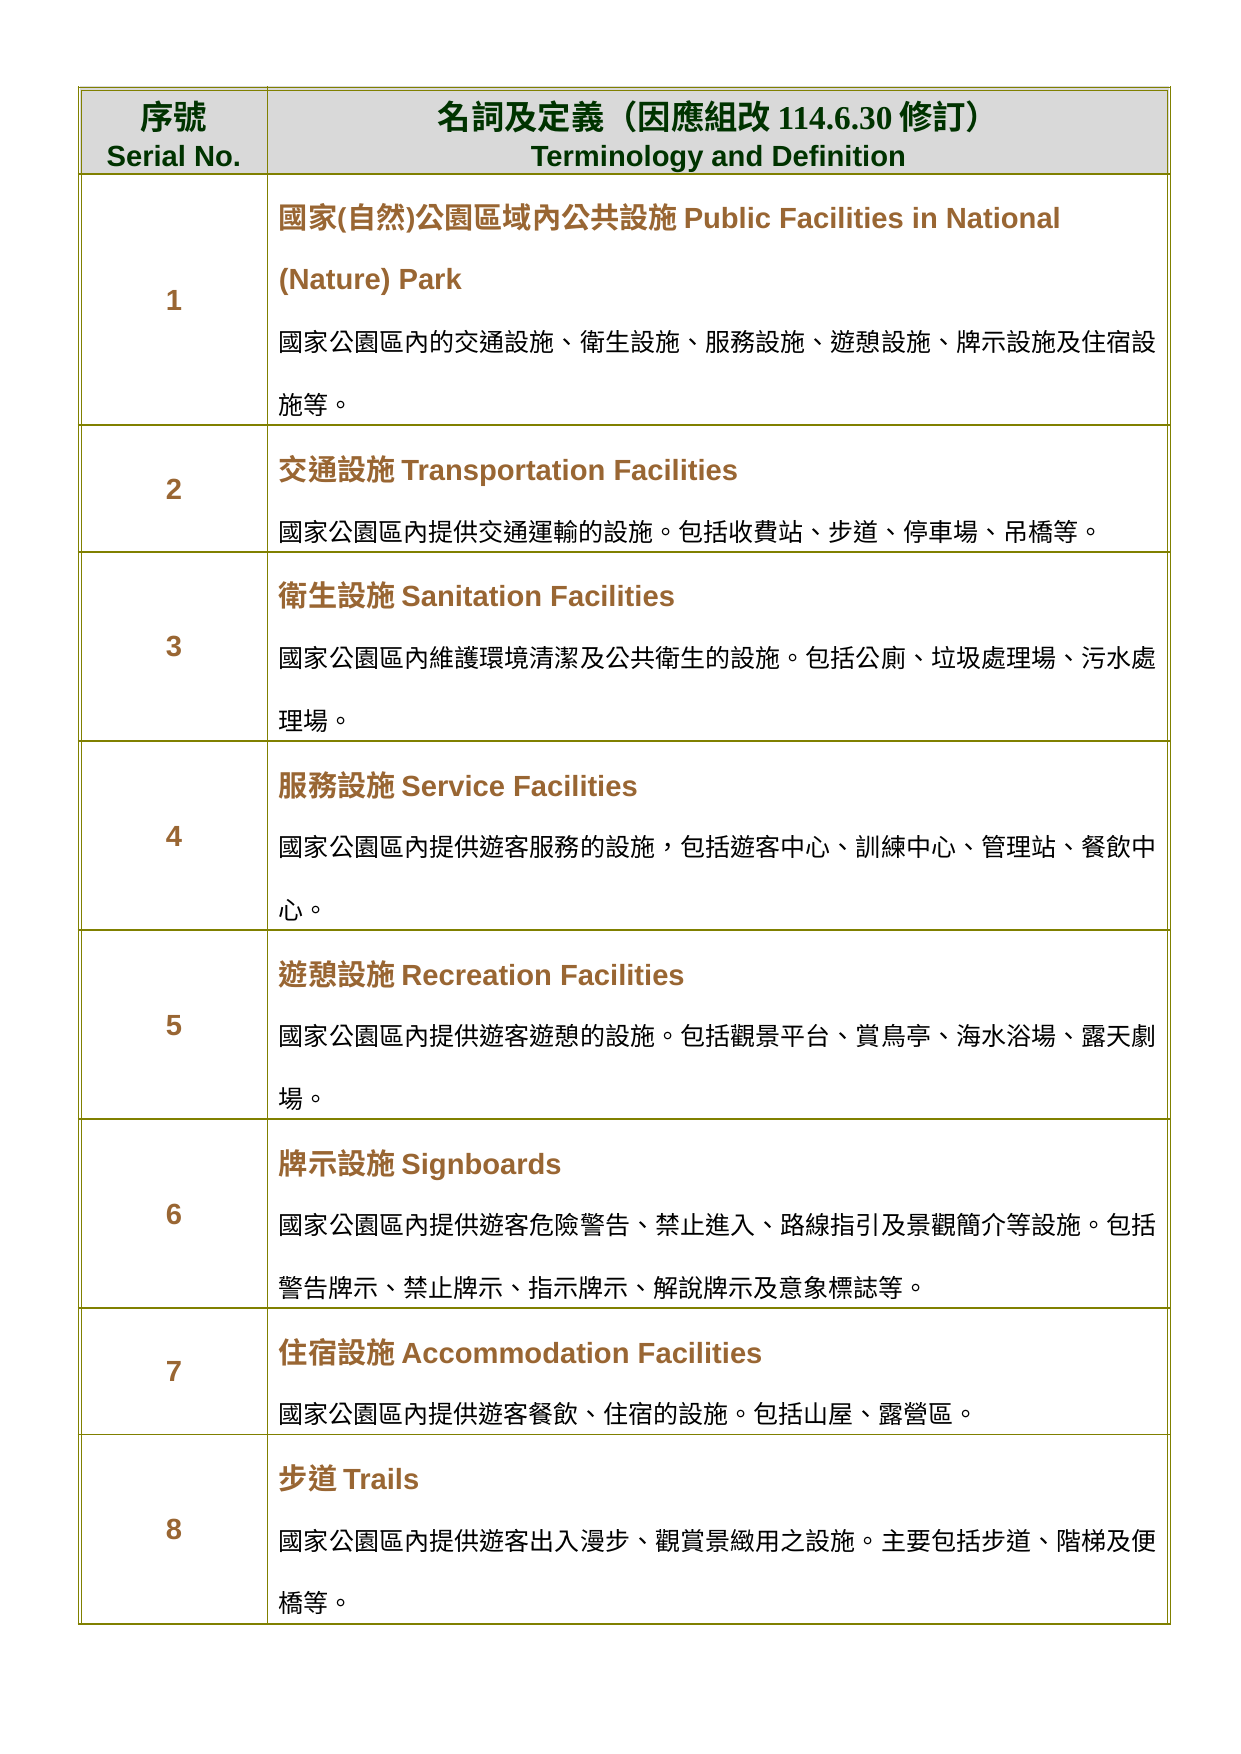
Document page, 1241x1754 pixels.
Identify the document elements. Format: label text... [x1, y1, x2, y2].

table_cell 服務設施Service Facilities 國家公園區內提供遊客服務的設施，包括遊客中心、訓練中心、管理站、餐飲中心。 [268, 742, 1167, 929]
table_cell 住宿設施Accommodation Facilities 國家公園區內提供遊客餐飲、住宿的設施。包括山屋、露營區。 [268, 1309, 1167, 1434]
table_header 名詞及定義（因應組改114.6.30修訂） Terminology and Definition [268, 91, 1167, 173]
table_cell 步道Trails 國家公園區內提供遊客出入漫步、觀賞景緻用之設施。主要包括步道、階梯及便橋等。 [268, 1435, 1167, 1623]
table_cell 6 [82, 1120, 267, 1307]
table_cell 交通設施Transportation Facilities 國家公園區內提供交通運輸的設施。包括收費站、步道、停車場、吊橋等。 [268, 426, 1167, 551]
table_cell 1 [82, 175, 267, 424]
table_cell 7 [82, 1309, 267, 1434]
table_cell 5 [82, 931, 267, 1118]
table_cell 遊憩設施Recreation Facilities 國家公園區內提供遊客遊憩的設施。包括觀景平台、賞鳥亭、海水浴場、露天劇場。 [268, 931, 1167, 1118]
table_cell 4 [82, 742, 267, 929]
table_cell 國家(自然)公園區域內公共設施Public Facilities in National (Nature) Park 國家公園區內的交通設施、衛生設施、服務設施、遊憩設施、牌示設施及住宿設施等。 [268, 175, 1167, 424]
table_cell 2 [82, 426, 267, 551]
table_cell 牌示設施Signboards 國家公園區內提供遊客危險警告、禁止進入、路線指引及景觀簡介等設施。包括警告牌示、禁止牌示、指示牌示、解說牌示及意象標誌等。 [268, 1120, 1167, 1307]
table_cell 衛生設施Sanitation Facilities 國家公園區內維護環境清潔及公共衛生的設施。包括公廁、垃圾處理場、污水處理場。 [268, 553, 1167, 740]
table_cell 3 [82, 553, 267, 740]
table_header 序號 Serial No. [82, 91, 267, 173]
table_cell 8 [82, 1435, 267, 1623]
